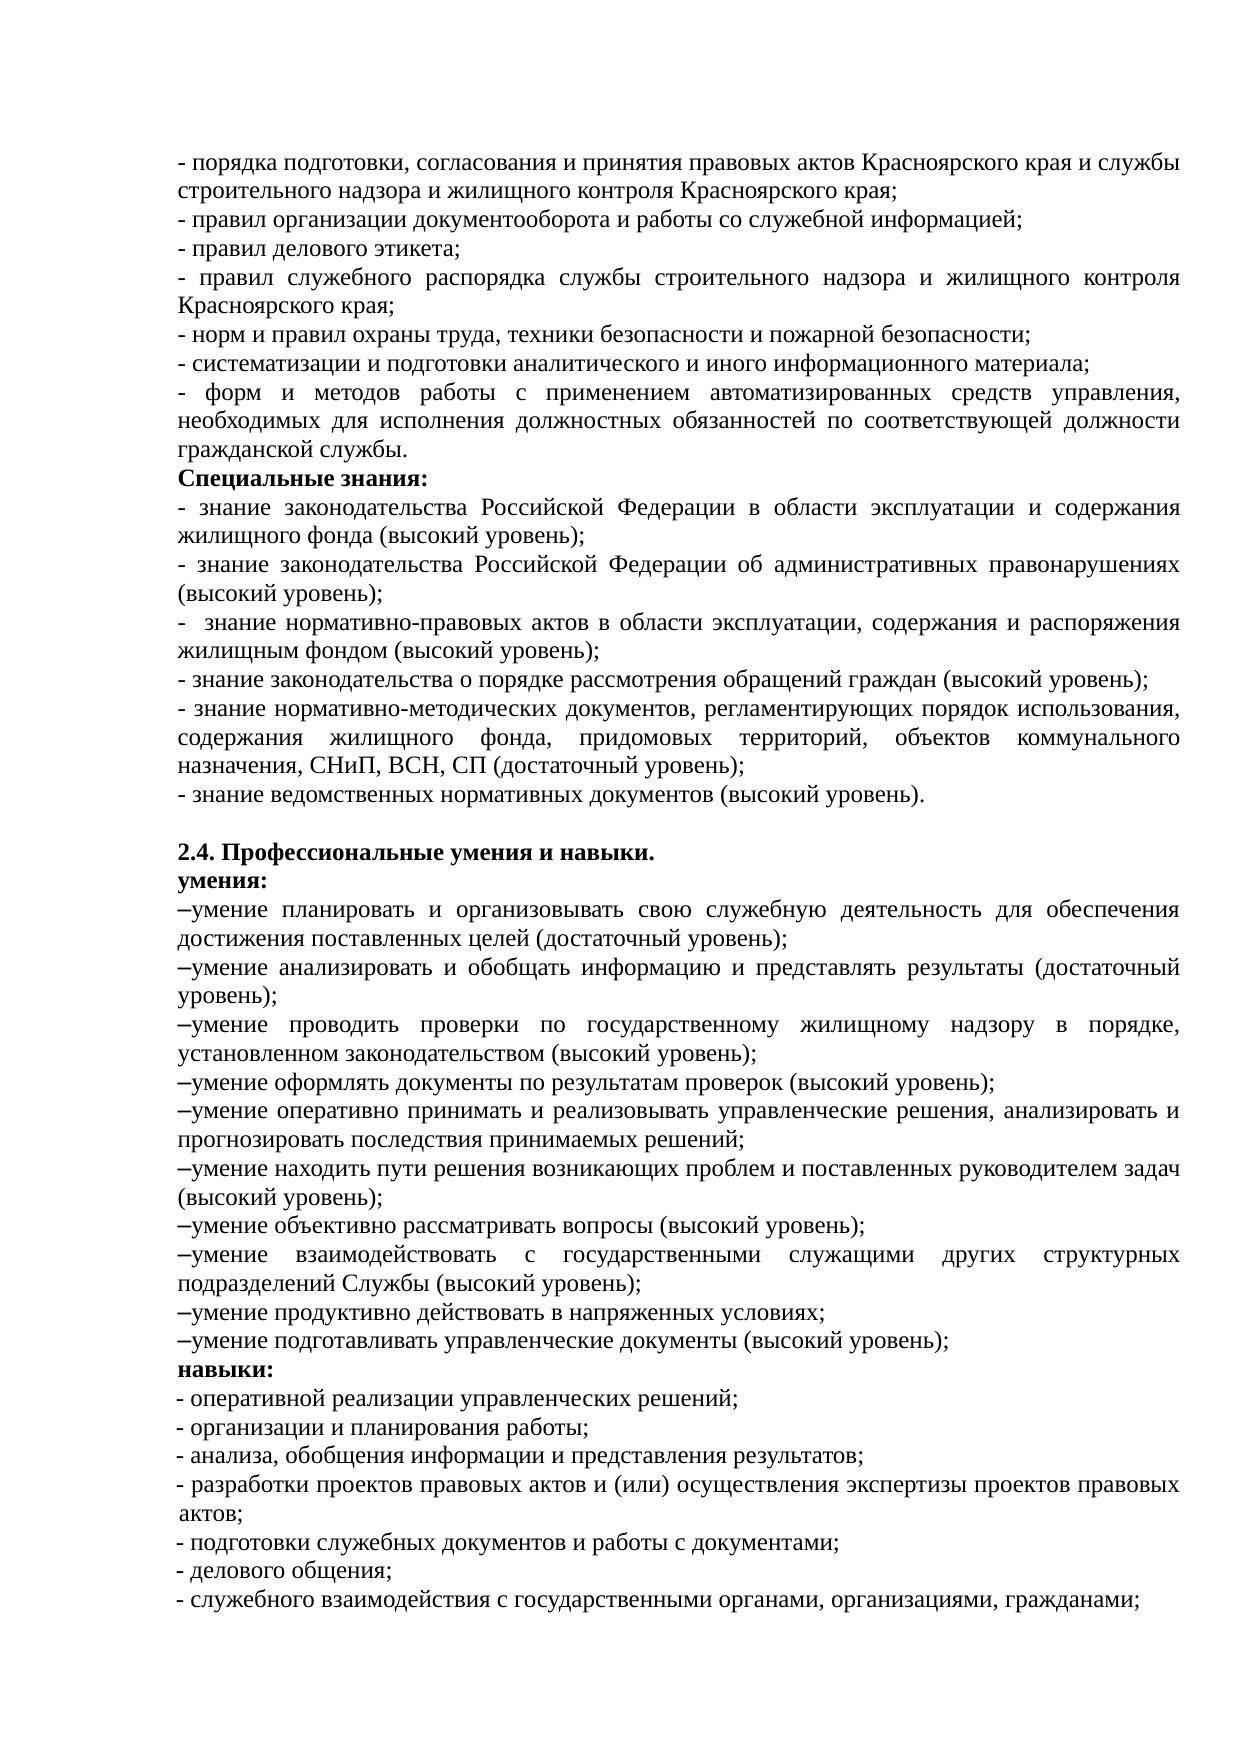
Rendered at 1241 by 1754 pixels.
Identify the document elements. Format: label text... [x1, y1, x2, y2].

text - организации и планирования работы; [176, 1412, 1181, 1441]
list умение находить пути решения возникающих проблем и поставленных руководителем задач (высокий уровень); [177, 1153, 1181, 1211]
text - знание законодательства Российской Федерации об административных правонарушениях (высокий уровень); [177, 549, 1181, 607]
text - систематизации и подготовки аналитического и иного информационного материала; [177, 348, 1181, 377]
text - знание нормативно-правовых актов в области эксплуатации, содержания и распоряжения жилищным фондом (высокий уровень); [177, 607, 1181, 664]
text - знание ведомственных нормативных документов (высокий уровень). [177, 779, 1181, 808]
text - правил организации документооборота и работы со служебной информацией; [177, 204, 1181, 233]
text - правил служебного распорядка службы строительного надзора и жилищного контроля Красноярского края; [177, 262, 1181, 319]
text - знание законодательства о порядке рассмотрения обращений граждан (высокий уровень); [177, 664, 1181, 693]
text - делового общения; [176, 1556, 1181, 1584]
text навыки: [177, 1354, 1181, 1383]
list умение продуктивно действовать в напряженных условиях; [177, 1297, 1181, 1326]
text - знание нормативно-методических документов, регламентирующих порядок использования, содержания жилищного фонда, придомовых территорий, объектов коммунального назначения, СНиП, ВСН, СП (достаточный уровень); [177, 693, 1181, 779]
list умение взаимодействовать с государственными служащими других структурных подразделений Службы (высокий уровень); [177, 1239, 1181, 1297]
text - форм и методов работы с применением автоматизированных средств управления, необходимых для исполнения должностных обязанностей по соответствующей должности гражданской службы. [177, 377, 1181, 463]
list умение подготавливать управленческие документы (высокий уровень); [177, 1326, 1181, 1354]
list умение оперативно принимать и реализовывать управленческие решения, анализировать и прогнозировать последствия принимаемых решений; [177, 1096, 1181, 1153]
list умение планировать и организовывать свою служебную деятельность для обеспечения достижения поставленных целей (достаточный уровень); [177, 894, 1181, 952]
text - анализа, обобщения информации и представления результатов; [176, 1441, 1181, 1469]
list умение проводить проверки по государственному жилищному надзору в порядке, установленном законодательством (высокий уровень); [177, 1009, 1181, 1067]
text - норм и правил охраны труда, техники безопасности и пожарной безопасности; [177, 319, 1181, 348]
text - разработки проектов правовых актов и (или) осуществления экспертизы проектов правовых актов; [176, 1469, 1181, 1527]
text Специальные знания: [177, 463, 1181, 492]
text - оперативной реализации управленческих решений; [176, 1383, 1181, 1412]
text - служебного взаимодействия с государственными органами, организациями, гражданами; [176, 1584, 1181, 1613]
list умение оформлять документы по результатам проверок (высокий уровень); [177, 1067, 1181, 1096]
list умение объективно рассматривать вопросы (высокий уровень); [177, 1211, 1181, 1239]
text - подготовки служебных документов и работы с документами; [176, 1527, 1181, 1556]
text - порядка подготовки, согласования и принятия правовых актов Красноярского края и службы строительного надзора и жилищного контроля Красноярского края; [177, 147, 1181, 204]
text умения: [177, 866, 1181, 894]
text 2.4. Профессиональные умения и навыки. [177, 837, 1181, 866]
text - знание законодательства Российской Федерации в области эксплуатации и содержания жилищного фонда (высокий уровень); [177, 492, 1181, 549]
list умение анализировать и обобщать информацию и представлять результаты (достаточный уровень); [177, 952, 1181, 1009]
text - правил делового этикета; [177, 233, 1181, 262]
